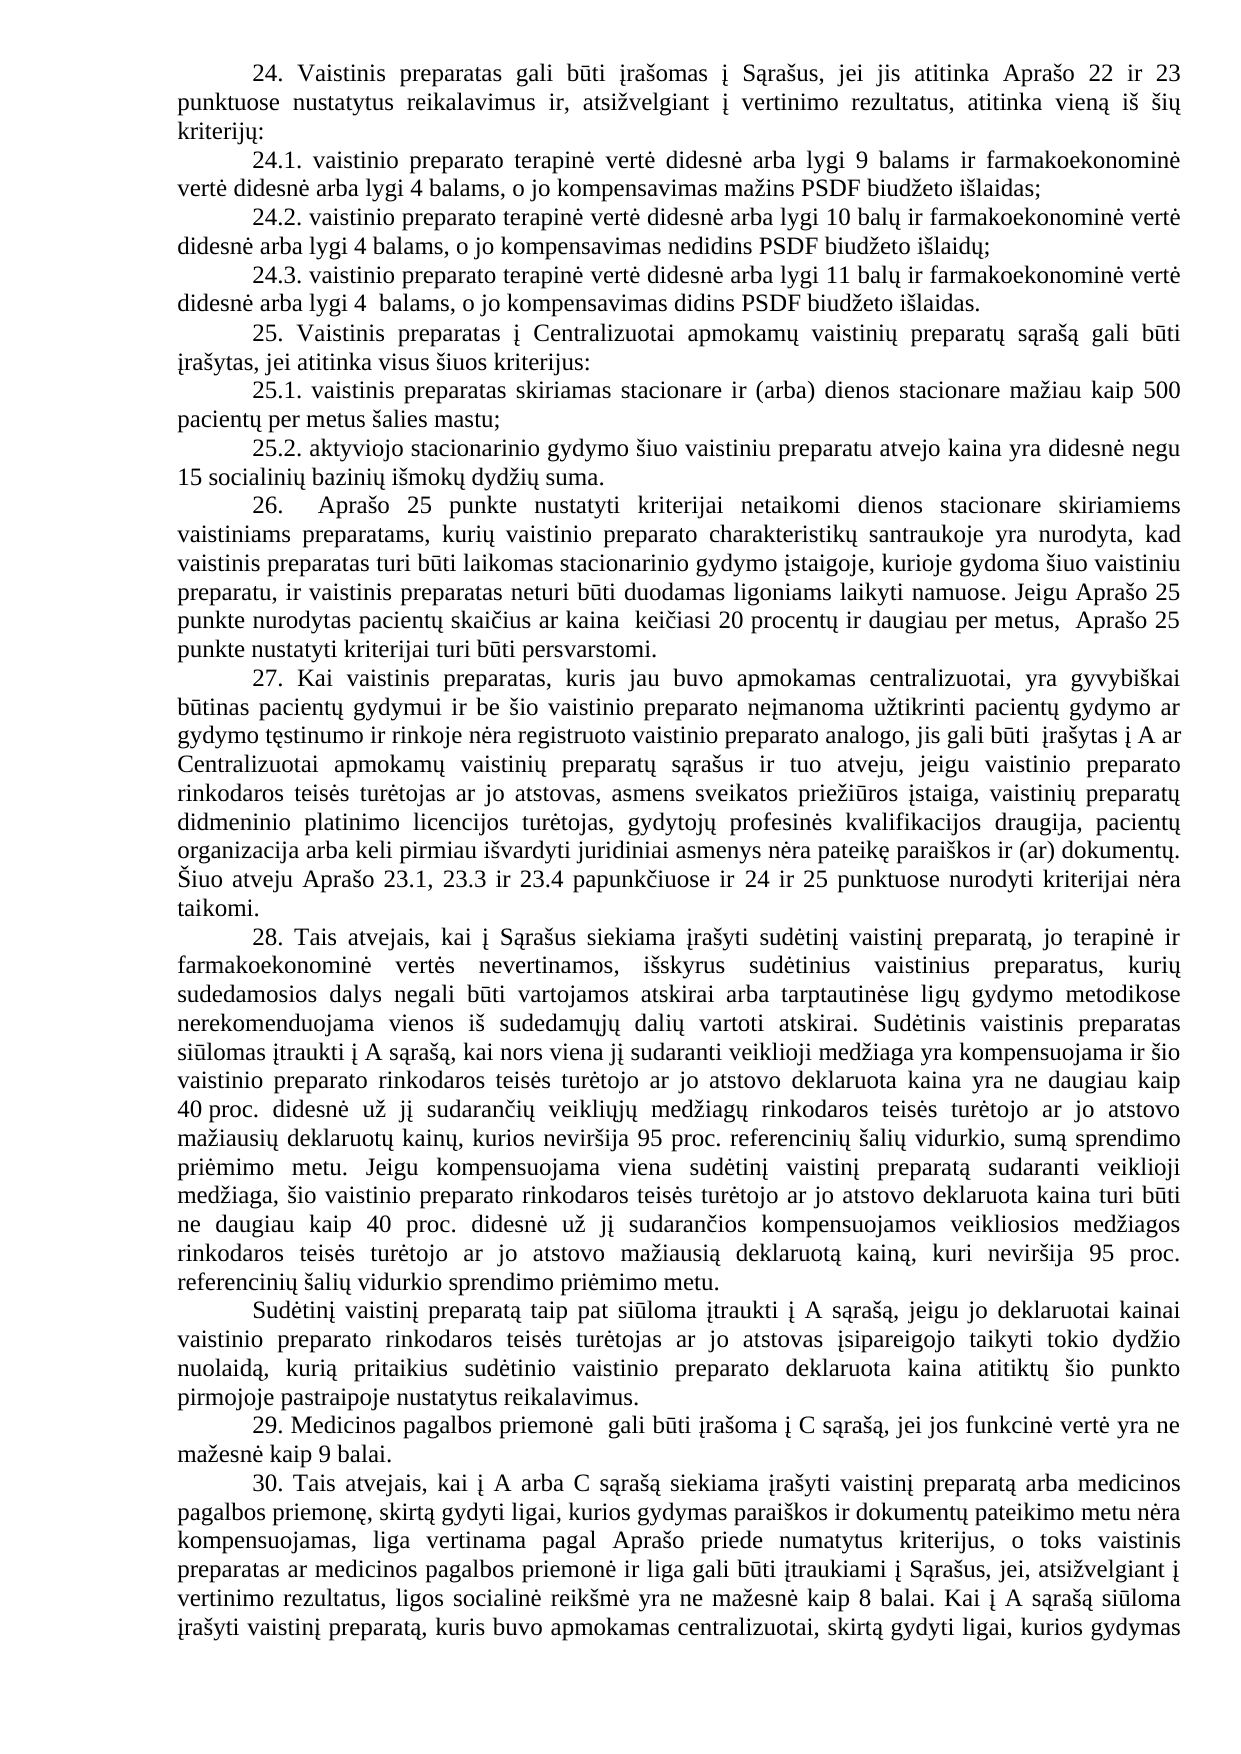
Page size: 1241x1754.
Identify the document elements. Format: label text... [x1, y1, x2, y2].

text 24.2. vaistinio preparato terapinė vertė didesnė arba lygi 10 balų ir farmakoekonominė vertė didesnė arba lygi 4 balams, o jo kompensavimas nedidins PSDF biudžeto išlaidų; [177, 202, 1182, 260]
text 28. Tais atvejais, kai į Sąrašus siekiama įrašyti sudėtinį vaistinį preparatą, jo terapinė ir farmakoekonominė vertės nevertinamos, išskyrus sudėtinius vaistinius preparatus, kurių sudedamosios dalys negali būti vartojamos atskirai arba tarptautinėse ligų gydymo metodikose nerekomenduojama vienos iš sudedamųjų dalių vartoti atskirai. Sudėtinis vaistinis preparatas siūlomas įtraukti į A sąrašą, kai nors viena jį sudaranti veiklioji medžiaga yra kompensuojama ir šio vaistinio preparato rinkodaros teisės turėtojo ar jo atstovo deklaruota kaina yra ne daugiau kaip 40 proc. didesnė už jį sudarančių veikliųjų medžiagų rinkodaros teisės turėtojo ar jo atstovo mažiausių deklaruotų kainų, kurios neviršija 95 proc. referencinių šalių vidurkio, sumą sprendimo priėmimo metu. Jeigu kompensuojama viena sudėtinį vaistinį preparatą sudaranti veiklioji medžiaga, šio vaistinio preparato rinkodaros teisės turėtojo ar jo atstovo deklaruota kaina turi būti ne daugiau kaip 40 proc. didesnė už jį sudarančios kompensuojamos veikliosios medžiagos rinkodaros teisės turėtojo ar jo atstovo mažiausią deklaruotą kainą, kuri neviršija 95 proc. referencinių šalių vidurkio sprendimo priėmimo metu. [177, 922, 1182, 1296]
text 27. Kai vaistinis preparatas, kuris jau buvo apmokamas centralizuotai, yra gyvybiškai būtinas pacientų gydymui ir be šio vaistinio preparato neįmanoma užtikrinti pacientų gydymo ar gydymo tęstinumo ir rinkoje nėra registruoto vaistinio preparato analogo, jis gali būti įrašytas į A ar Centralizuotai apmokamų vaistinių preparatų sąrašus ir tuo atveju, jeigu vaistinio preparato rinkodaros teisės turėtojas ar jo atstovas, asmens sveikatos priežiūros įstaiga, vaistinių preparatų didmeninio platinimo licencijos turėtojas, gydytojų profesinės kvalifikacijos draugija, pacientų organizacija arba keli pirmiau išvardyti juridiniai asmenys nėra pateikę paraiškos ir (ar) dokumentų. Šiuo atveju Aprašo 23.1, 23.3 ir 23.4 papunkčiuose ir 24 ir 25 punktuose nurodyti kriterijai nėra taikomi. [177, 663, 1182, 922]
text 25.1. vaistinis preparatas skiriamas stacionare ir (arba) dienos stacionare mažiau kaip 500 pacientų per metus šalies mastu; [177, 376, 1182, 433]
text 24.1. vaistinio preparato terapinė vertė didesnė arba lygi 9 balams ir farmakoekonominė vertė didesnė arba lygi 4 balams, o jo kompensavimas mažins PSDF biudžeto išlaidas; [177, 145, 1182, 202]
text 25. Vaistinis preparatas į Centralizuotai apmokamų vaistinių preparatų sąrašą gali būti įrašytas, jei atitinka visus šiuos kriterijus: [177, 318, 1182, 376]
text 29. Medicinos pagalbos priemonė gali būti įrašoma į C sąrašą, jei jos funkcinė vertė yra ne mažesnė kaip 9 balai. [177, 1411, 1182, 1468]
text 26. Aprašo 25 punkte nustatyti kriterijai netaikomi dienos stacionare skiriamiems vaistiniams preparatams, kurių vaistinio preparato charakteristikų santraukoje yra nurodyta, kad vaistinis preparatas turi būti laikomas stacionarinio gydymo įstaigoje, kurioje gydoma šiuo vaistiniu preparatu, ir vaistinis preparatas neturi būti duodamas ligoniams laikyti namuose. Jeigu Aprašo 25 punkte nurodytas pacientų skaičius ar kaina keičiasi 20 procentų ir daugiau per metus, Aprašo 25 punkte nustatyti kriterijai turi būti persvarstomi. [177, 491, 1182, 663]
text Sudėtinį vaistinį preparatą taip pat siūloma įtraukti į A sąrašą, jeigu jo deklaruotai kainai vaistinio preparato rinkodaros teisės turėtojas ar jo atstovas įsipareigojo taikyti tokio dydžio nuolaidą, kurią pritaikius sudėtinio vaistinio preparato deklaruota kaina atitiktų šio punkto pirmojoje pastraipoje nustatytus reikalavimus. [177, 1296, 1182, 1411]
text 24. Vaistinis preparatas gali būti įrašomas į Sąrašus, jei jis atitinka Aprašo 22 ir 23 punktuose nustatytus reikalavimus ir, atsižvelgiant į vertinimo rezultatus, atitinka vieną iš šių kriterijų: [177, 58, 1182, 145]
text 30. Tais atvejais, kai į A arba C sąrašą siekiama įrašyti vaistinį preparatą arba medicinos pagalbos priemonę, skirtą gydyti ligai, kurios gydymas paraiškos ir dokumentų pateikimo metu nėra kompensuojamas, liga vertinama pagal Aprašo priede numatytus kriterijus, o toks vaistinis preparatas ar medicinos pagalbos priemonė ir liga gali būti įtraukiami į Sąrašus, jei, atsižvelgiant į vertinimo rezultatus, ligos socialinė reikšmė yra ne mažesnė kaip 8 balai. Kai į A sąrašą siūloma įrašyti vaistinį preparatą, kuris buvo apmokamas centralizuotai, skirtą gydyti ligai, kurios gydymas [177, 1468, 1182, 1641]
text 24.3. vaistinio preparato terapinė vertė didesnė arba lygi 11 balų ir farmakoekonominė vertė didesnė arba lygi 4 balams, o jo kompensavimas didins PSDF biudžeto išlaidas. [177, 260, 1182, 318]
text 25.2. aktyviojo stacionarinio gydymo šiuo vaistiniu preparatu atvejo kaina yra didesnė negu 15 socialinių bazinių išmokų dydžių suma. [177, 433, 1182, 491]
